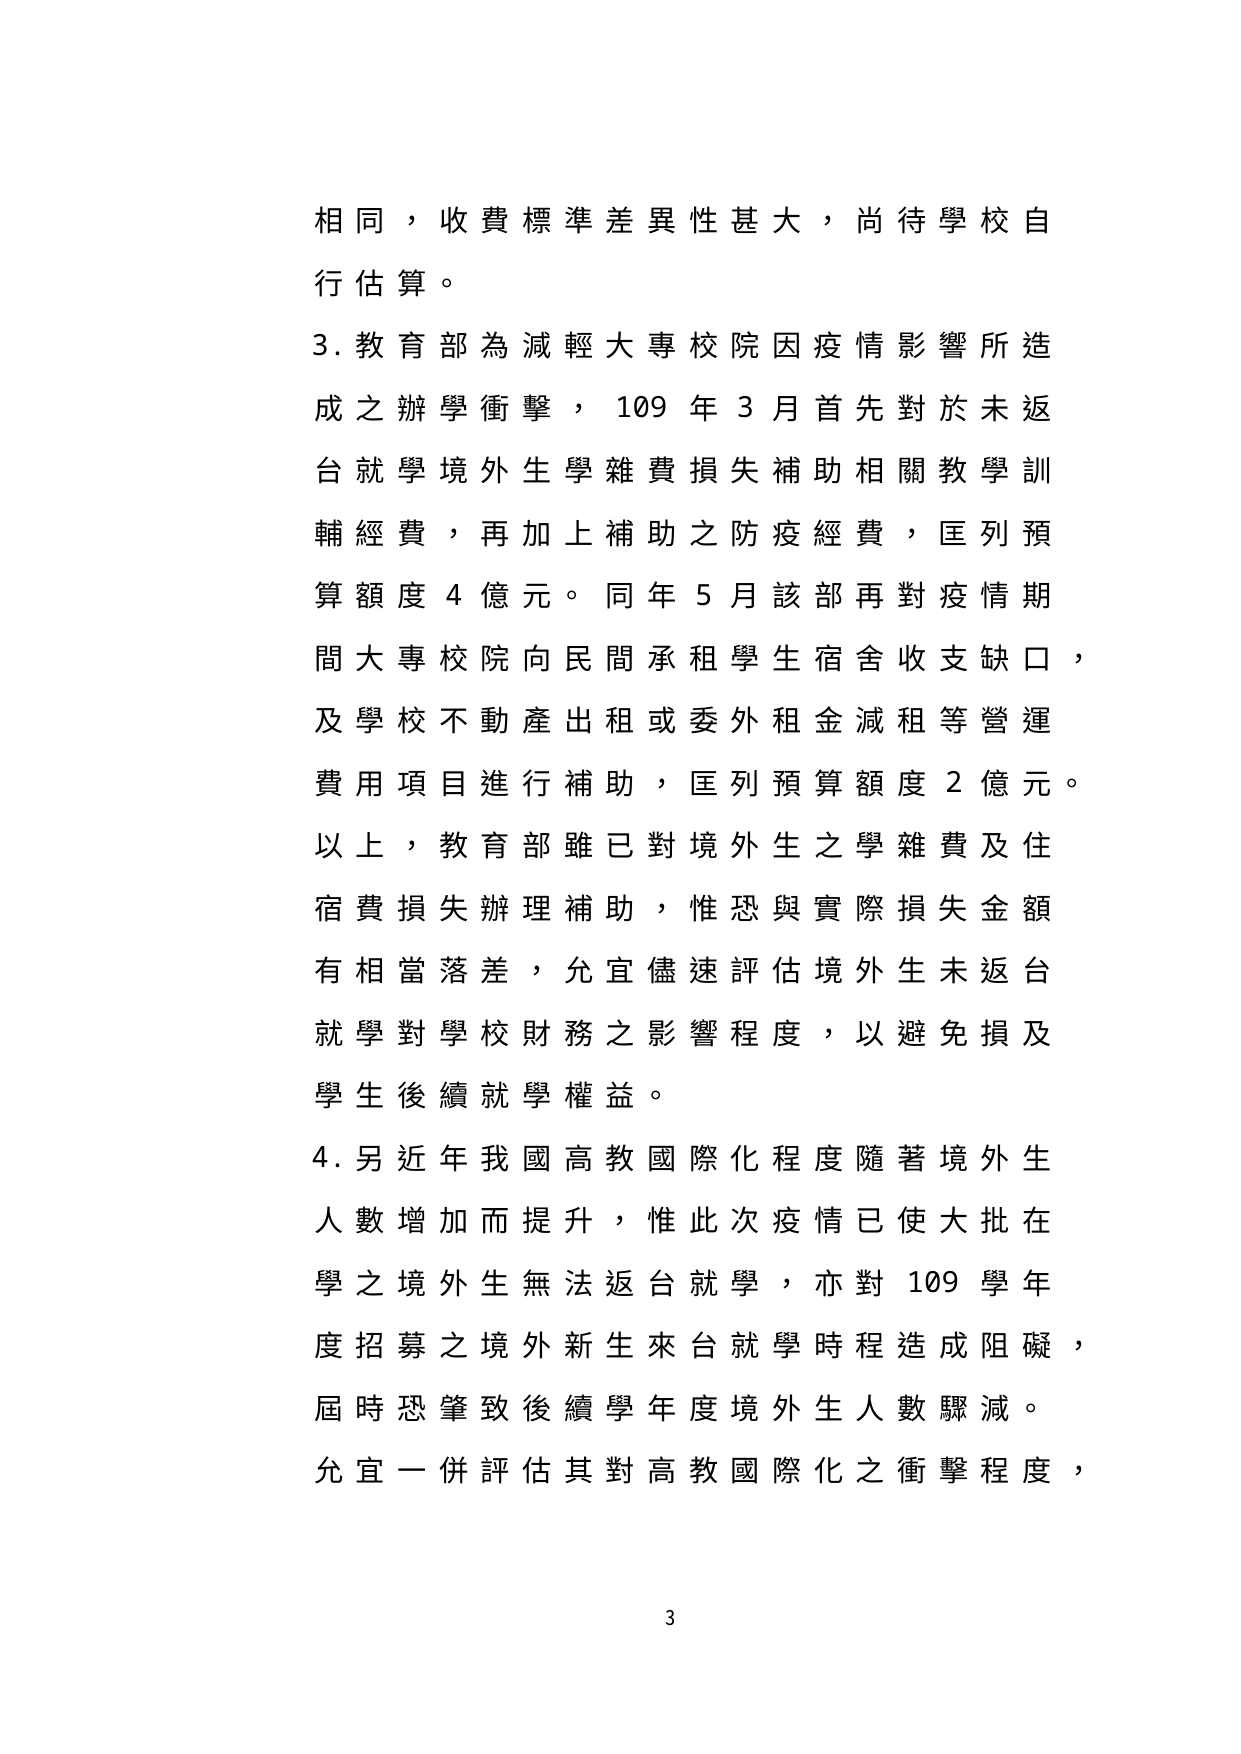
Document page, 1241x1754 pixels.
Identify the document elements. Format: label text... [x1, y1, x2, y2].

text 3.教育部為減輕大專校院因疫情影響所造成之辦學衝擊，109年3月首先對於未返台就學境外生學雜費損失補助相關教學訓輔經費，再加上補助之防疫經費，匡列預算額度4億元。同年5月該部再對疫情期間大專校院向民間承租學生宿舍收支缺口，及學校不動產出租或委外租金減租等營運費用項目進行補助，匡列預算額度2億元。以上，教育部雖已對境外生之學雜費及住宿費損失辦理補助，惟恐與實際損失金額有相當落差，允宜儘速評估境外生未返台就學對學校財務之影響程度，以避免損及學生後續就學權益。 [271, 302, 1058, 1115]
text 4.另近年我國高教國際化程度隨著境外生人數增加而提升，惟此次疫情已使大批在學之境外生無法返台就學，亦對109學年度招募之境外新生來台就學時程造成阻礙，屆時恐肇致後續學年度境外生人數驟減。允宜一併評估其對高教國際化之衝擊程度，並研謀具體策略俾預先因應。 [271, 1115, 1058, 1490]
text 相同，收費標準差異性甚大，尚待學校自行估算。 [271, 177, 1058, 302]
